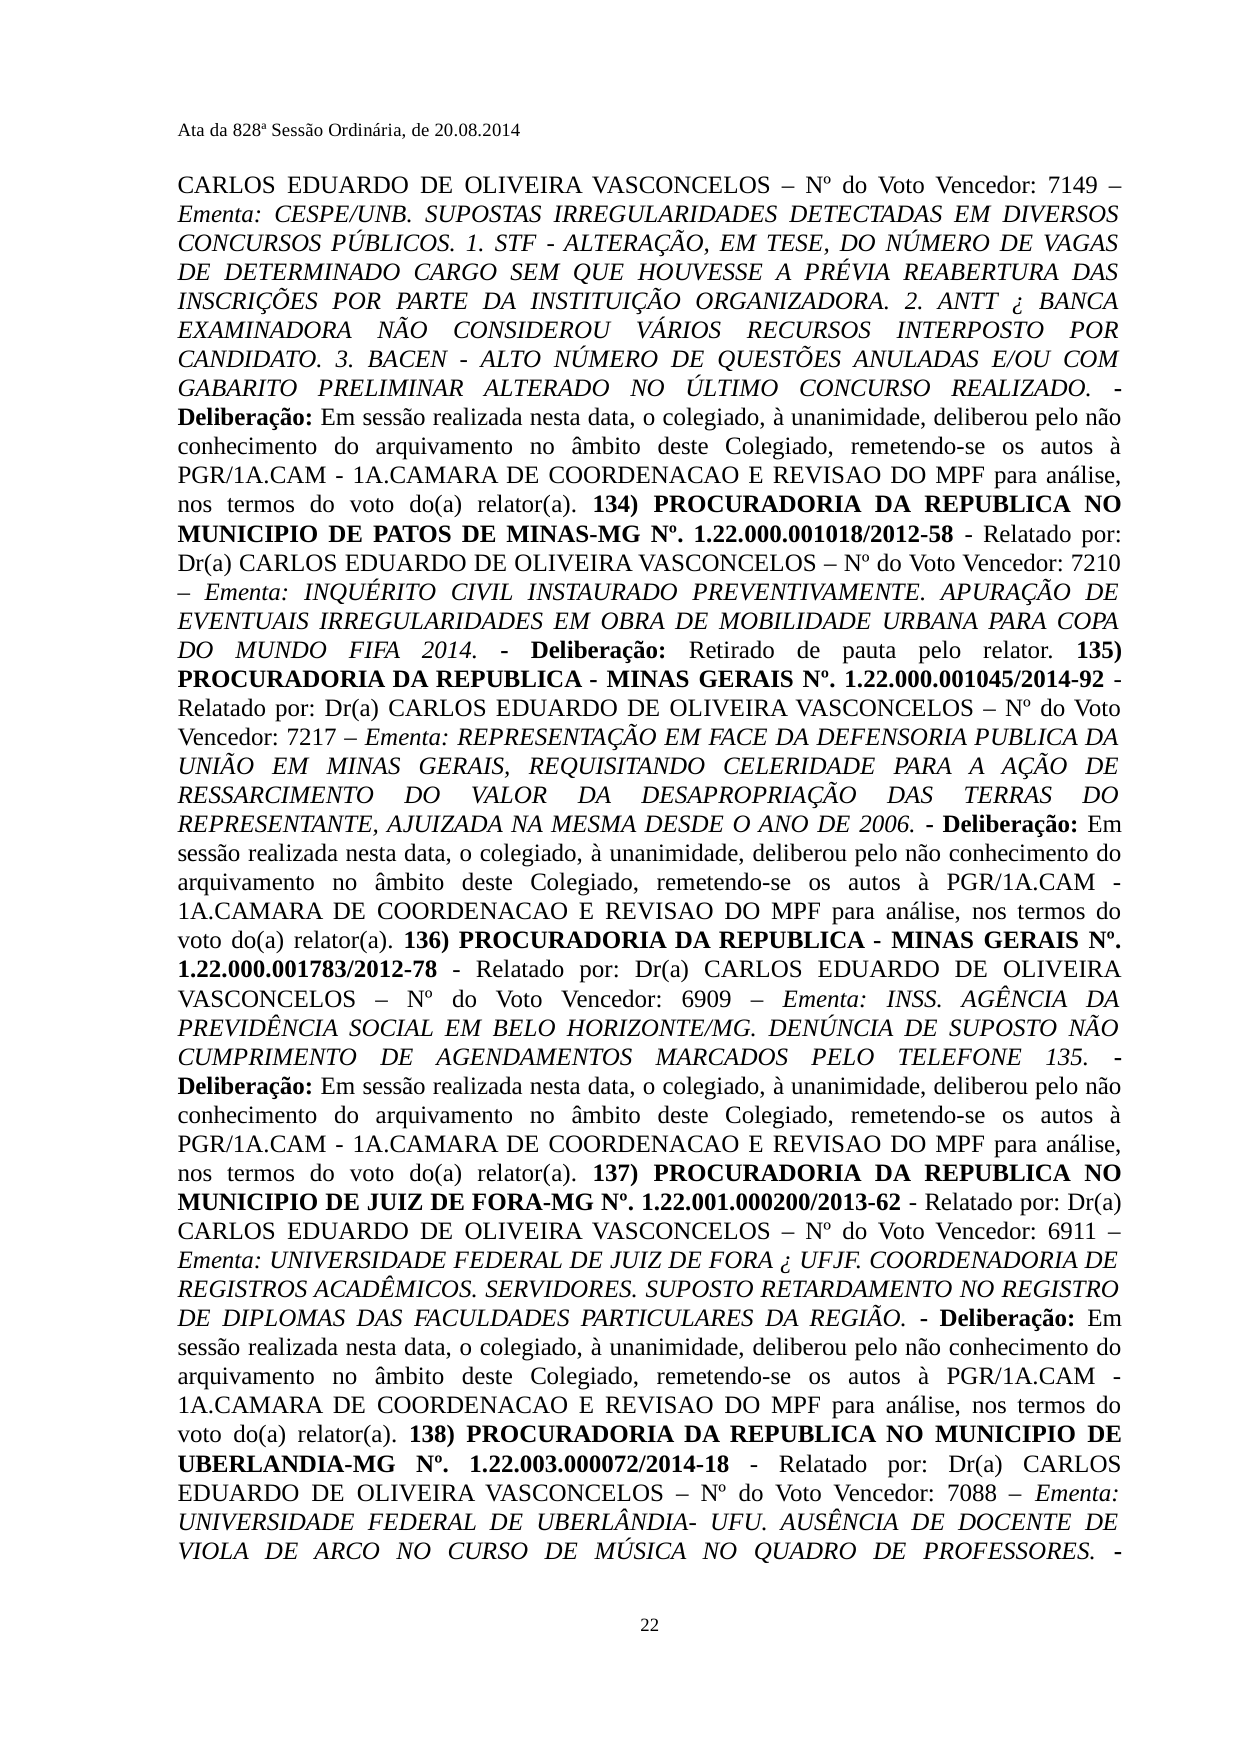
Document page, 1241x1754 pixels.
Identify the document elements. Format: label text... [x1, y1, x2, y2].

text CARLOS EDUARDO DE OLIVEIRA VASCONCELOS – Nº do Voto Vencedor: 7149 – Ementa: CESPE/UNB. SUPOSTAS IRREGULARIDADES DETECTADAS EM DIVERSOS CONCURSOS PÚBLICOS. 1. STF - ALTERAÇÃO, EM TESE, DO NÚMERO DE VAGAS DE DETERMINADO CARGO SEM QUE HOUVESSE A PRÉVIA REABERTURA DAS INSCRIÇÕES POR PARTE DA INSTITUIÇÃO ORGANIZADORA. 2. ANTT ¿ BANCA EXAMINADORA NÃO CONSIDEROU VÁRIOS RECURSOS INTERPOSTO POR CANDIDATO. 3. BACEN - ALTO NÚMERO DE QUESTÕES ANULADAS E/OU COM GABARITO PRELIMINAR ALTERADO NO ÚLTIMO CONCURSO REALIZADO. - Deliberação: Em sessão realizada nesta data, o colegiado, à unanimidade, deliberou pelo não conhecimento do arquivamento no âmbito deste Colegiado, remetendo-se os autos à PGR/1A.CAM - 1A.CAMARA DE COORDENACAO E REVISAO DO MPF para análise, nos termos do voto do(a) relator(a). 134) PROCURADORIA DA REPUBLICA NO MUNICIPIO DE PATOS DE MINAS-MG Nº. 1.22.000.001018/2012-58 - Relatado por: Dr(a) CARLOS EDUARDO DE OLIVEIRA VASCONCELOS – Nº do Voto Vencedor: 7210 – Ementa: INQUÉRITO CIVIL INSTAURADO PREVENTIVAMENTE. APURAÇÃO DE EVENTUAIS IRREGULARIDADES EM OBRA DE MOBILIDADE URBANA PARA COPA DO MUNDO FIFA 2014. - Deliberação: Retirado de pauta pelo relator. 135) PROCURADORIA DA REPUBLICA - MINAS GERAIS Nº. 1.22.000.001045/2014-92 - Relatado por: Dr(a) CARLOS EDUARDO DE OLIVEIRA VASCONCELOS – Nº do Voto Vencedor: 7217 – Ementa: REPRESENTAÇÃO EM FACE DA DEFENSORIA PUBLICA DA UNIÃO EM MINAS GERAIS, REQUISITANDO CELERIDADE PARA A AÇÃO DE RESSARCIMENTO DO VALOR DA DESAPROPRIAÇÃO DAS TERRAS DO REPRESENTANTE, AJUIZADA NA MESMA DESDE O ANO DE 2006. - Deliberação: Em sessão realizada nesta data, o colegiado, à unanimidade, deliberou pelo não conhecimento do arquivamento no âmbito deste Colegiado, remetendo-se os autos à PGR/1A.CAM - 1A.CAMARA DE COORDENACAO E REVISAO DO MPF para análise, nos termos do voto do(a) relator(a). 136) PROCURADORIA DA REPUBLICA - MINAS GERAIS Nº. 1.22.000.001783/2012-78 - Relatado por: Dr(a) CARLOS EDUARDO DE OLIVEIRA VASCONCELOS – Nº do Voto Vencedor: 6909 – Ementa: INSS. AGÊNCIA DA PREVIDÊNCIA SOCIAL EM BELO HORIZONTE/MG. DENÚNCIA DE SUPOSTO NÃO CUMPRIMENTO DE AGENDAMENTOS MARCADOS PELO TELEFONE 135. - Deliberação: Em sessão realizada nesta data, o colegiado, à unanimidade, deliberou pelo não conhecimento do arquivamento no âmbito deste Colegiado, remetendo-se os autos à PGR/1A.CAM - 1A.CAMARA DE COORDENACAO E REVISAO DO MPF para análise, nos termos do voto do(a) relator(a). 137) PROCURADORIA DA REPUBLICA NO MUNICIPIO DE JUIZ DE FORA-MG Nº. 1.22.001.000200/2013-62 - Relatado por: Dr(a) CARLOS EDUARDO DE OLIVEIRA VASCONCELOS – Nº do Voto Vencedor: 6911 – Ementa: UNIVERSIDADE FEDERAL DE JUIZ DE FORA ¿ UFJF. COORDENADORIA DE REGISTROS ACADÊMICOS. SERVIDORES. SUPOSTO RETARDAMENTO NO REGISTRO DE DIPLOMAS DAS FACULDADES PARTICULARES DA REGIÃO. - Deliberação: Em sessão realizada nesta data, o colegiado, à unanimidade, deliberou pelo não conhecimento do arquivamento no âmbito deste Colegiado, remetendo-se os autos à PGR/1A.CAM - 1A.CAMARA DE COORDENACAO E REVISAO DO MPF para análise, nos termos do voto do(a) relator(a). 138) PROCURADORIA DA REPUBLICA NO MUNICIPIO DE UBERLANDIA-MG Nº. 1.22.003.000072/2014-18 - Relatado por: Dr(a) CARLOS EDUARDO DE OLIVEIRA VASCONCELOS – Nº do Voto Vencedor: 7088 – Ementa: UNIVERSIDADE FEDERAL DE UBERLÂNDIA- UFU. AUSÊNCIA DE DOCENTE DE VIOLA DE ARCO NO CURSO DE MÚSICA NO QUADRO DE PROFESSORES. [177, 170, 1122, 1565]
